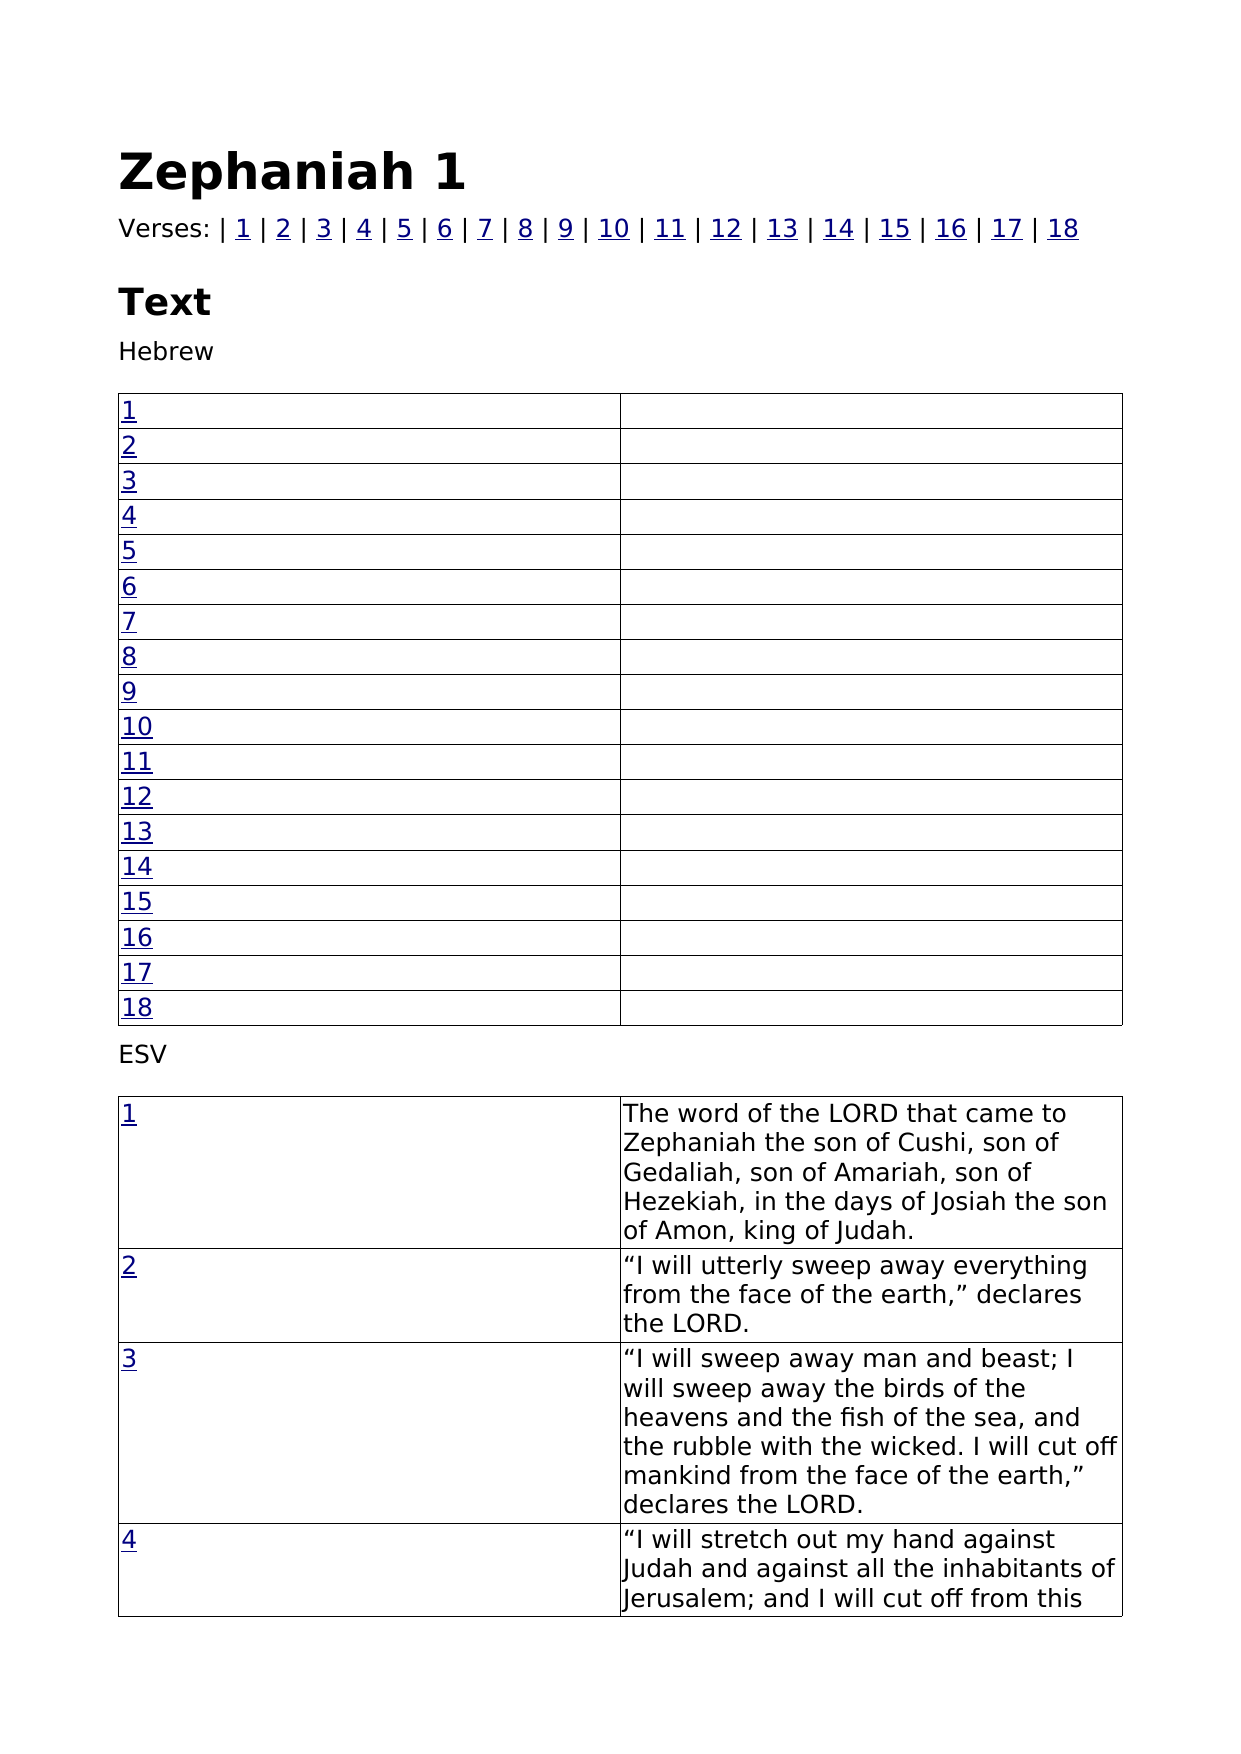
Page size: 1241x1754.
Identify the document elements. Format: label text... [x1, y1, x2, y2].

table_cell [621, 570, 1122, 604]
table_header The word of the LORD that came to Zephaniah the son of Cushi, son of Gedaliah, son of Amariah, son of Hezekiah, in the days of Josiah the son of Amon, king of Judah. [621, 1097, 1122, 1248]
table_cell 18 [119, 991, 620, 1025]
table_cell [621, 780, 1122, 814]
table_cell [621, 745, 1122, 779]
table_cell “I will utterly sweep away everything from the face of the earth,” declares the LORD. [621, 1249, 1122, 1342]
table_cell [621, 886, 1122, 920]
subtitle Zephaniah 1 [118, 143, 1122, 201]
table_cell 3 [119, 1343, 620, 1522]
table_cell 9 [119, 675, 620, 709]
table_cell 3 [119, 464, 620, 498]
table_cell 4 [119, 1524, 620, 1616]
table_cell 5 [119, 535, 620, 569]
table_cell “I will sweep away man and beast; I will sweep away the birds of the heavens and the fish of the sea, and the rubble with the wicked. I will cut off mankind from the face of the earth,” declares the LORD. [621, 1343, 1122, 1522]
text ESV [118, 1040, 1122, 1069]
table_cell [621, 851, 1122, 884]
table_header 1 [119, 1097, 620, 1248]
table_cell [621, 605, 1122, 639]
text Verses: | 1 | 2 | 3 | 4 | 5 | 6 | 7 | 8 | 9 | 10 | 11 | 12 | 13 | 14 | 15 | 16 | 17 | 18 [118, 214, 1122, 243]
table_cell 12 [119, 780, 620, 814]
table_header [621, 394, 1122, 428]
table_cell 4 [119, 500, 620, 533]
table_cell 14 [119, 851, 620, 884]
table_cell “I will stretch out my hand against Judah and against all the inhabitants of Jerusalem; and I will cut off from this [621, 1524, 1122, 1616]
table_cell [621, 640, 1122, 674]
table_cell 2 [119, 429, 620, 463]
table_cell 6 [119, 570, 620, 604]
table_cell 11 [119, 745, 620, 779]
table_cell 2 [119, 1249, 620, 1342]
table_cell 15 [119, 886, 620, 920]
table_cell 10 [119, 710, 620, 744]
table_cell [621, 956, 1122, 990]
table_cell 8 [119, 640, 620, 674]
subtitle Text [118, 281, 1122, 324]
table_cell 7 [119, 605, 620, 639]
table_cell [621, 464, 1122, 498]
table_header 1 [119, 394, 620, 428]
table_cell [621, 815, 1122, 849]
table_cell [621, 991, 1122, 1025]
table_cell 17 [119, 956, 620, 990]
table_cell [621, 429, 1122, 463]
table_cell [621, 500, 1122, 533]
table_cell [621, 710, 1122, 744]
table_cell [621, 535, 1122, 569]
table_cell [621, 675, 1122, 709]
table_cell [621, 921, 1122, 955]
table_cell 13 [119, 815, 620, 849]
text Hebrew [118, 337, 1122, 366]
table_cell 16 [119, 921, 620, 955]
